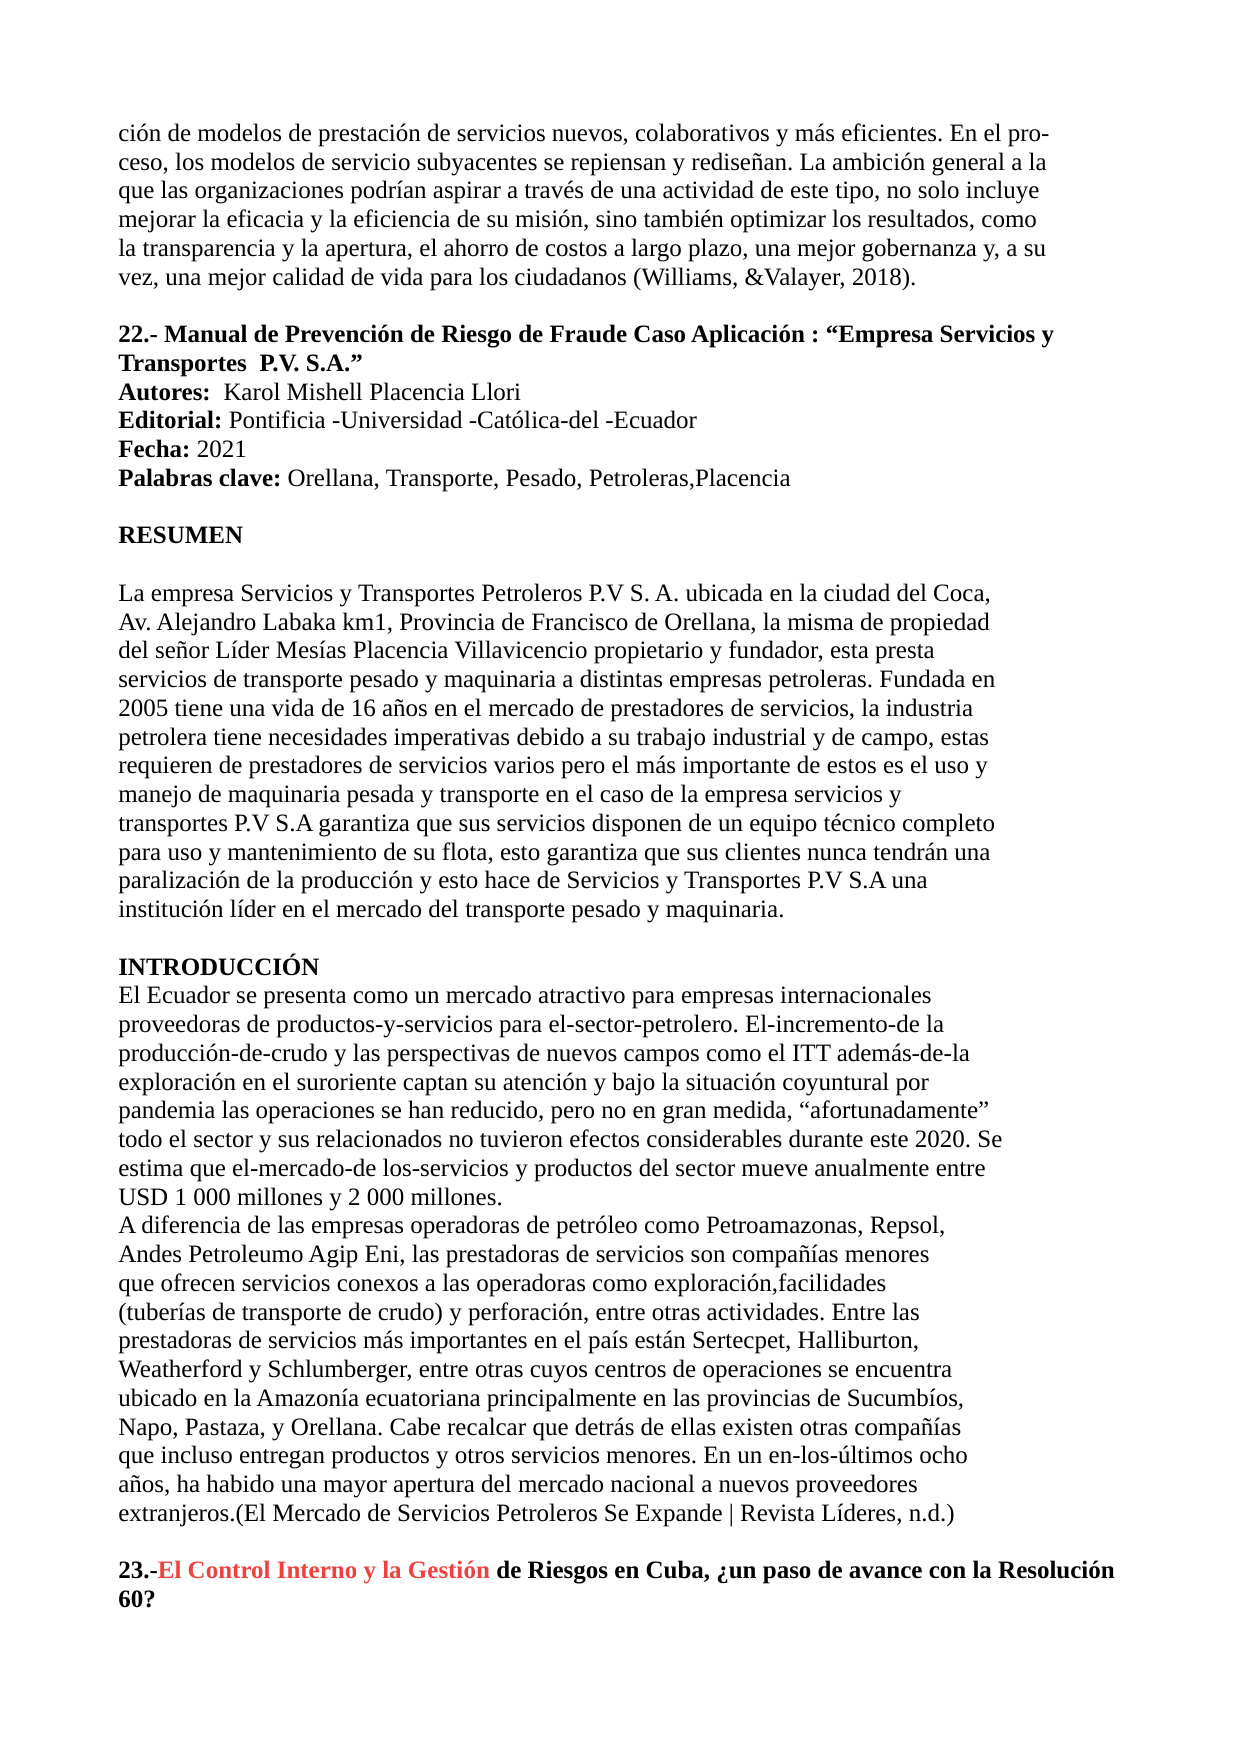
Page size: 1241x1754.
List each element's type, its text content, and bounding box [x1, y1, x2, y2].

text manejo de maquinaria pesada y transporte en el caso de la empresa servicios y [118, 779, 1122, 808]
text paralización de la producción y esto hace de Servicios y Transportes P.V S.A una [118, 866, 1122, 894]
text Andes Petroleumo Agip Eni, las prestadoras de servicios son compañías menores [118, 1239, 1122, 1268]
text que ofrecen servicios conexos a las operadoras como exploración,facilidades [118, 1268, 1122, 1297]
text El Ecuador se presenta como un mercado atractivo para empresas internacionales [118, 981, 1122, 1009]
text ción de modelos de prestación de servicios nuevos, colaborativos y más eficientes. En el pro- [118, 118, 1122, 147]
text 2005 tiene una vida de 16 años en el mercado de prestadores de servicios, la industria [118, 693, 1122, 722]
text Autores: Karol Mishell Placencia Llori [118, 377, 1122, 406]
text Fecha: 2021 [118, 434, 1122, 463]
text Weatherford y Schlumberger, entre otras cuyos centros de operaciones se encuentra [118, 1354, 1122, 1383]
text producción-de-crudo y las perspectivas de nuevos campos como el ITT además-de-la [118, 1038, 1122, 1067]
text 22.- Manual de Prevención de Riesgo de Fraude Caso Aplicación : “Empresa Servicios y Transportes P.V. S.A.” [118, 319, 1122, 377]
text estima que el-mercado-de los-servicios y productos del sector mueve anualmente entre [118, 1153, 1122, 1182]
text INTRODUCCIÓN [118, 952, 1122, 981]
text todo el sector y sus relacionados no tuvieron efectos considerables durante este 2020. Se [118, 1124, 1122, 1153]
text exploración en el suroriente captan su atención y bajo la situación coyuntural por [118, 1067, 1122, 1096]
text La empresa Servicios y Transportes Petroleros P.V S. A. ubicada en la ciudad del Coca, [118, 578, 1122, 607]
text (tuberías de transporte de crudo) y perforación, entre otras actividades. Entre las [118, 1297, 1122, 1326]
text mejorar la eficacia y la eficiencia de su misión, sino también optimizar los resultados, como [118, 204, 1122, 233]
text USD 1 000 millones y 2 000 millones. [118, 1182, 1122, 1211]
text años, ha habido una mayor apertura del mercado nacional a nuevos proveedores [118, 1469, 1122, 1498]
text A diferencia de las empresas operadoras de petróleo como Petroamazonas, Repsol, [118, 1211, 1122, 1239]
text prestadoras de servicios más importantes en el país están Sertecpet, Halliburton, [118, 1326, 1122, 1354]
text extranjeros.(El Mercado de Servicios Petroleros Se Expande | Revista Líderes, n.d.) [118, 1498, 1122, 1527]
text Palabras clave: Orellana, Transporte, Pesado, Petroleras,Placencia [118, 463, 1122, 492]
text servicios de transporte pesado y maquinaria a distintas empresas petroleras. Fundada en [118, 664, 1122, 693]
text 23.-El Control Interno y la Gestión de Riesgos en Cuba, ¿un paso de avance con la Resolución 60? [118, 1556, 1122, 1613]
text transportes P.V S.A garantiza que sus servicios disponen de un equipo técnico completo [118, 808, 1122, 837]
text institución líder en el mercado del transporte pesado y maquinaria. [118, 894, 1122, 923]
text pandemia las operaciones se han reducido, pero no en gran medida, “afortunadamente” [118, 1096, 1122, 1124]
text vez, una mejor calidad de vida para los ciudadanos (Williams, &Valayer, 2018). [118, 262, 1122, 291]
text del señor Líder Mesías Placencia Villavicencio propietario y fundador, esta presta [118, 636, 1122, 664]
text que incluso entregan productos y otros servicios menores. En un en-los-últimos ocho [118, 1441, 1122, 1469]
text petrolera tiene necesidades imperativas debido a su trabajo industrial y de campo, estas [118, 722, 1122, 751]
text que las organizaciones podrían aspirar a través de una actividad de este tipo, no solo incluye [118, 176, 1122, 204]
text requieren de prestadores de servicios varios pero el más importante de estos es el uso y [118, 751, 1122, 779]
text proveedoras de productos-y-servicios para el-sector-petrolero. El-incremento-de la [118, 1009, 1122, 1038]
text Napo, Pastaza, y Orellana. Cabe recalcar que detrás de ellas existen otras compañías [118, 1412, 1122, 1441]
text RESUMEN [118, 521, 1122, 549]
text para uso y mantenimiento de su flota, esto garantiza que sus clientes nunca tendrán una [118, 837, 1122, 866]
text la transparencia y la apertura, el ahorro de costos a largo plazo, una mejor gobernanza y, a su [118, 233, 1122, 262]
text Editorial: Pontificia -Universidad -Católica-del -Ecuador [118, 406, 1122, 434]
text Av. Alejandro Labaka km1, Provincia de Francisco de Orellana, la misma de propiedad [118, 607, 1122, 636]
text ubicado en la Amazonía ecuatoriana principalmente en las provincias de Sucumbíos, [118, 1383, 1122, 1412]
text ceso, los modelos de servicio subyacentes se repiensan y rediseñan. La ambición general a la [118, 147, 1122, 176]
